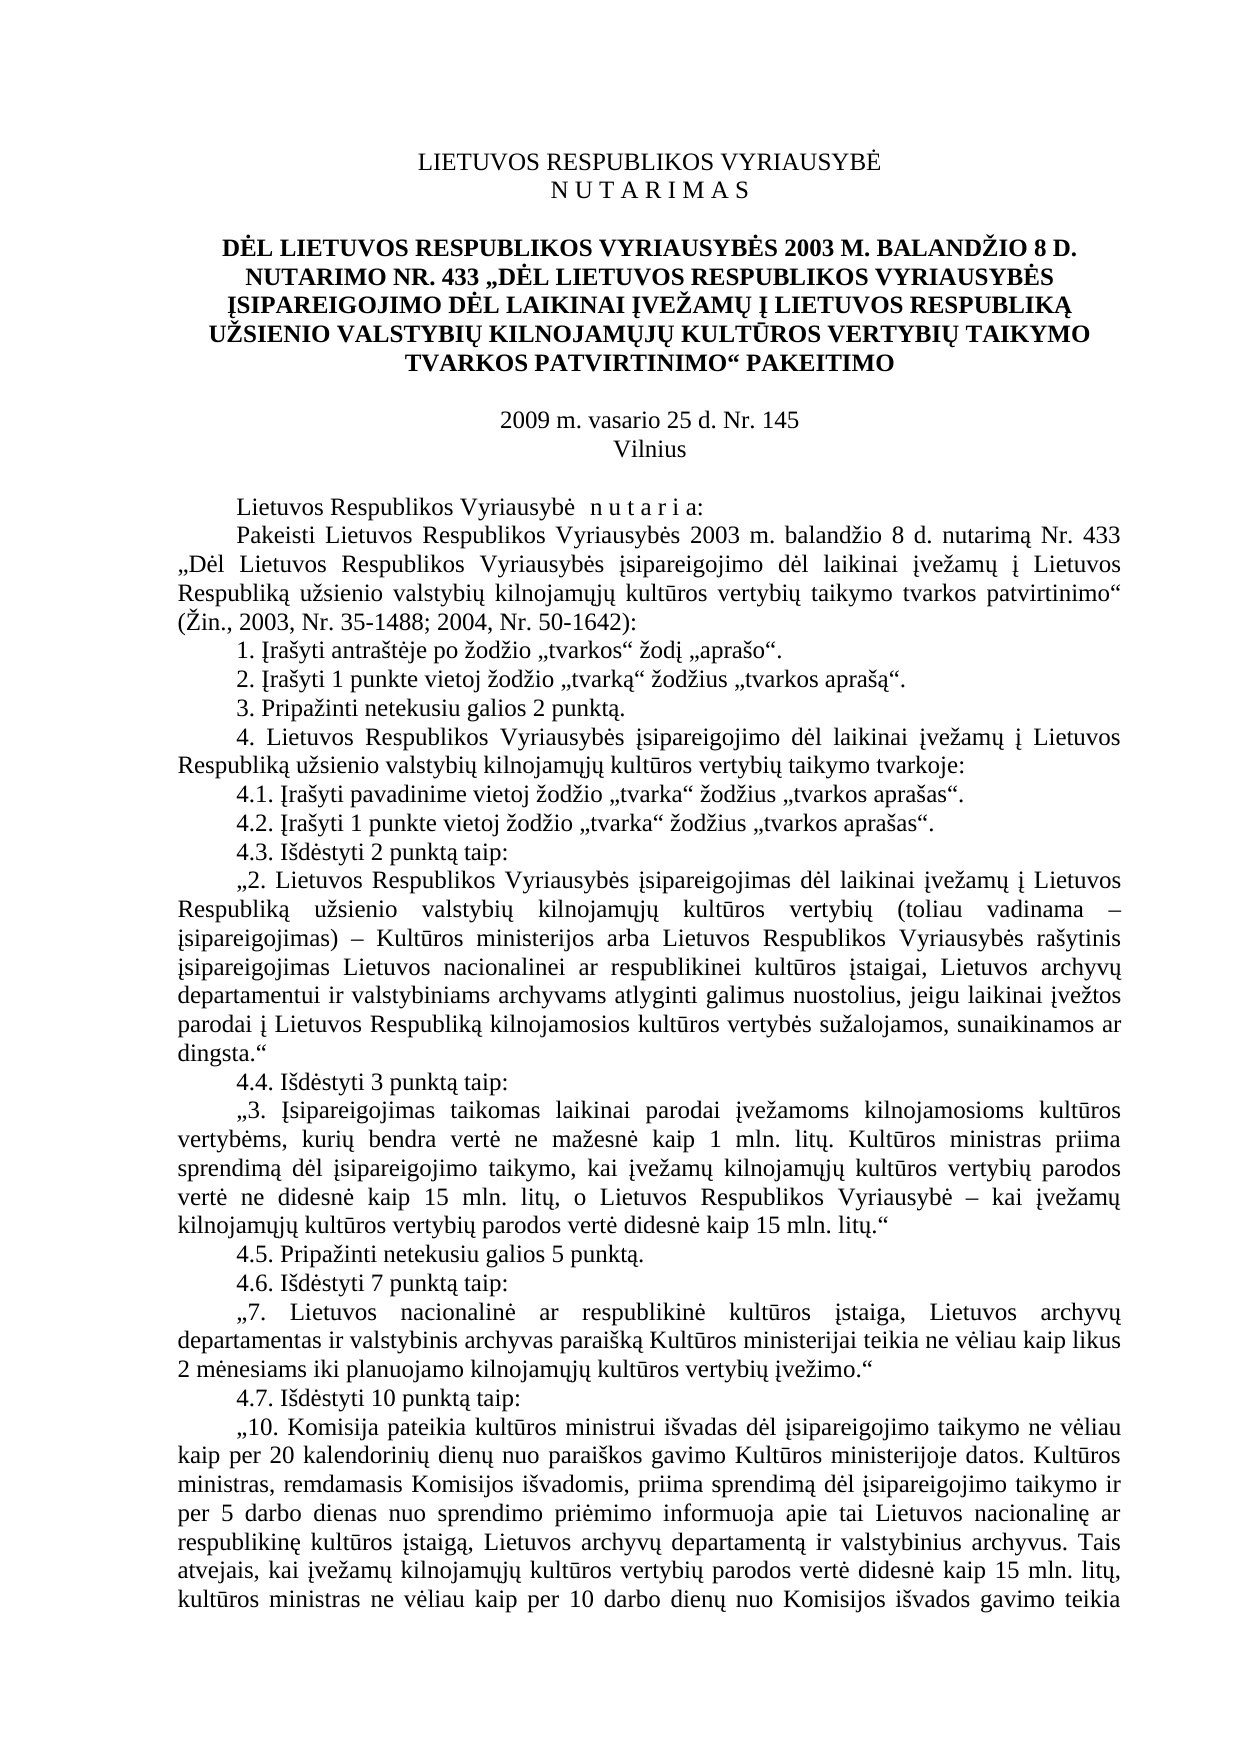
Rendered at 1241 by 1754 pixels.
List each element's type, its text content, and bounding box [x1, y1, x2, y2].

text Vilnius [177, 434, 1122, 463]
text „7. Lietuvos nacionalinė ar respublikinė kultūros įstaiga, Lietuvos archyvų departamentas ir valstybinis archyvas paraišką Kultūros ministerijai teikia ne vėliau kaip likus 2 mėnesiams iki planuojamo kilnojamųjų kultūros vertybių įvežimo.“ [177, 1297, 1122, 1383]
text 2. Įrašyti 1 punkte vietoj žodžio „tvarką“ žodžius „tvarkos aprašą“. [177, 664, 1122, 693]
text Pakeisti Lietuvos Respublikos Vyriausybės 2003 m. balandžio 8 d. nutarimą Nr. 433 „Dėl Lietuvos Respublikos Vyriausybės įsipareigojimo dėl laikinai įvežamų į Lietuvos Respubliką užsienio valstybių kilnojamųjų kultūros vertybių taikymo tvarkos patvirtinimo“ (Žin., 2003, Nr. 35-1488; 2004, Nr. 50-1642): [177, 521, 1122, 636]
text 2009 m. vasario 25 d. Nr. 145 [177, 406, 1122, 434]
text „10. Komisija pateikia kultūros ministrui išvadas dėl įsipareigojimo taikymo ne vėliau kaip per 20 kalendorinių dienų nuo paraiškos gavimo Kultūros ministerijoje datos. Kultūros ministras, remdamasis Komisijos išvadomis, priima sprendimą dėl įsipareigojimo taikymo ir per 5 darbo dienas nuo sprendimo priėmimo informuoja apie tai Lietuvos nacionalinę ar respublikinę kultūros įstaigą, Lietuvos archyvų departamentą ir valstybinius archyvus. Tais atvejais, kai įvežamų kilnojamųjų kultūros vertybių parodos vertė didesnė kaip 15 mln. litų, kultūros ministras ne vėliau kaip per 10 darbo dienų nuo Komisijos išvados gavimo teikia [177, 1412, 1122, 1613]
text 1. Įrašyti antraštėje po žodžio „tvarkos“ žodį „aprašo“. [177, 636, 1122, 664]
text 4.6. Išdėstyti 7 punktą taip: [177, 1268, 1122, 1297]
text 4.5. Pripažinti netekusiu galios 5 punktą. [177, 1239, 1122, 1268]
text 4.4. Išdėstyti 3 punktą taip: [177, 1067, 1122, 1096]
text 4. Lietuvos Respublikos Vyriausybės įsipareigojimo dėl laikinai įvežamų į Lietuvos Respubliką užsienio valstybių kilnojamųjų kultūros vertybių taikymo tvarkoje: [177, 722, 1122, 779]
text 4.1. Įrašyti pavadinime vietoj žodžio „tvarka“ žodžius „tvarkos aprašas“. [177, 779, 1122, 808]
text DĖL LIETUVOS RESPUBLIKOS VYRIAUSYBĖS 2003 M. BALANDŽIO 8 D. NUTARIMO NR. 433 „DĖL LIETUVOS RESPUBLIKOS VYRIAUSYBĖS ĮSIPAREIGOJIMO DĖL LAIKINAI ĮVEŽAMŲ Į LIETUVOS RESPUBLIKĄ UŽSIENIO VALSTYBIŲ KILNOJAMŲJŲ KULTŪROS VERTYBIŲ TAIKYMO TVARKOS PATVIRTINIMO“ PAKEITIMO [177, 233, 1122, 377]
text NUTARIMAS [177, 176, 1122, 204]
text „3. Įsipareigojimas taikomas laikinai parodai įvežamoms kilnojamosioms kultūros vertybėms, kurių bendra vertė ne mažesnė kaip 1 mln. litų. Kultūros ministras priima sprendimą dėl įsipareigojimo taikymo, kai įvežamų kilnojamųjų kultūros vertybių parodos vertė ne didesnė kaip 15 mln. litų, o Lietuvos Respublikos Vyriausybė – kai įvežamų kilnojamųjų kultūros vertybių parodos vertė didesnė kaip 15 mln. litų.“ [177, 1096, 1122, 1239]
text 4.2. Įrašyti 1 punkte vietoj žodžio „tvarka“ žodžius „tvarkos aprašas“. [177, 808, 1122, 837]
text 4.7. Išdėstyti 10 punktą taip: [177, 1383, 1122, 1412]
text 4.3. Išdėstyti 2 punktą taip: [177, 837, 1122, 866]
text 3. Pripažinti netekusiu galios 2 punktą. [177, 693, 1122, 722]
text „2. Lietuvos Respublikos Vyriausybės įsipareigojimas dėl laikinai įvežamų į Lietuvos Respubliką užsienio valstybių kilnojamųjų kultūros vertybių (toliau vadinama – įsipareigojimas) – Kultūros ministerijos arba Lietuvos Respublikos Vyriausybės rašytinis įsipareigojimas Lietuvos nacionalinei ar respublikinei kultūros įstaigai, Lietuvos archyvų departamentui ir valstybiniams archyvams atlyginti galimus nuostolius, jeigu laikinai įvežtos parodai į Lietuvos Respubliką kilnojamosios kultūros vertybės sužalojamos, sunaikinamos ar dingsta.“ [177, 866, 1122, 1067]
text Lietuvos Respublikos Vyriausybė nutaria: [177, 492, 1122, 521]
text Lietuvos Respublikos Vyriausybė [177, 147, 1122, 176]
